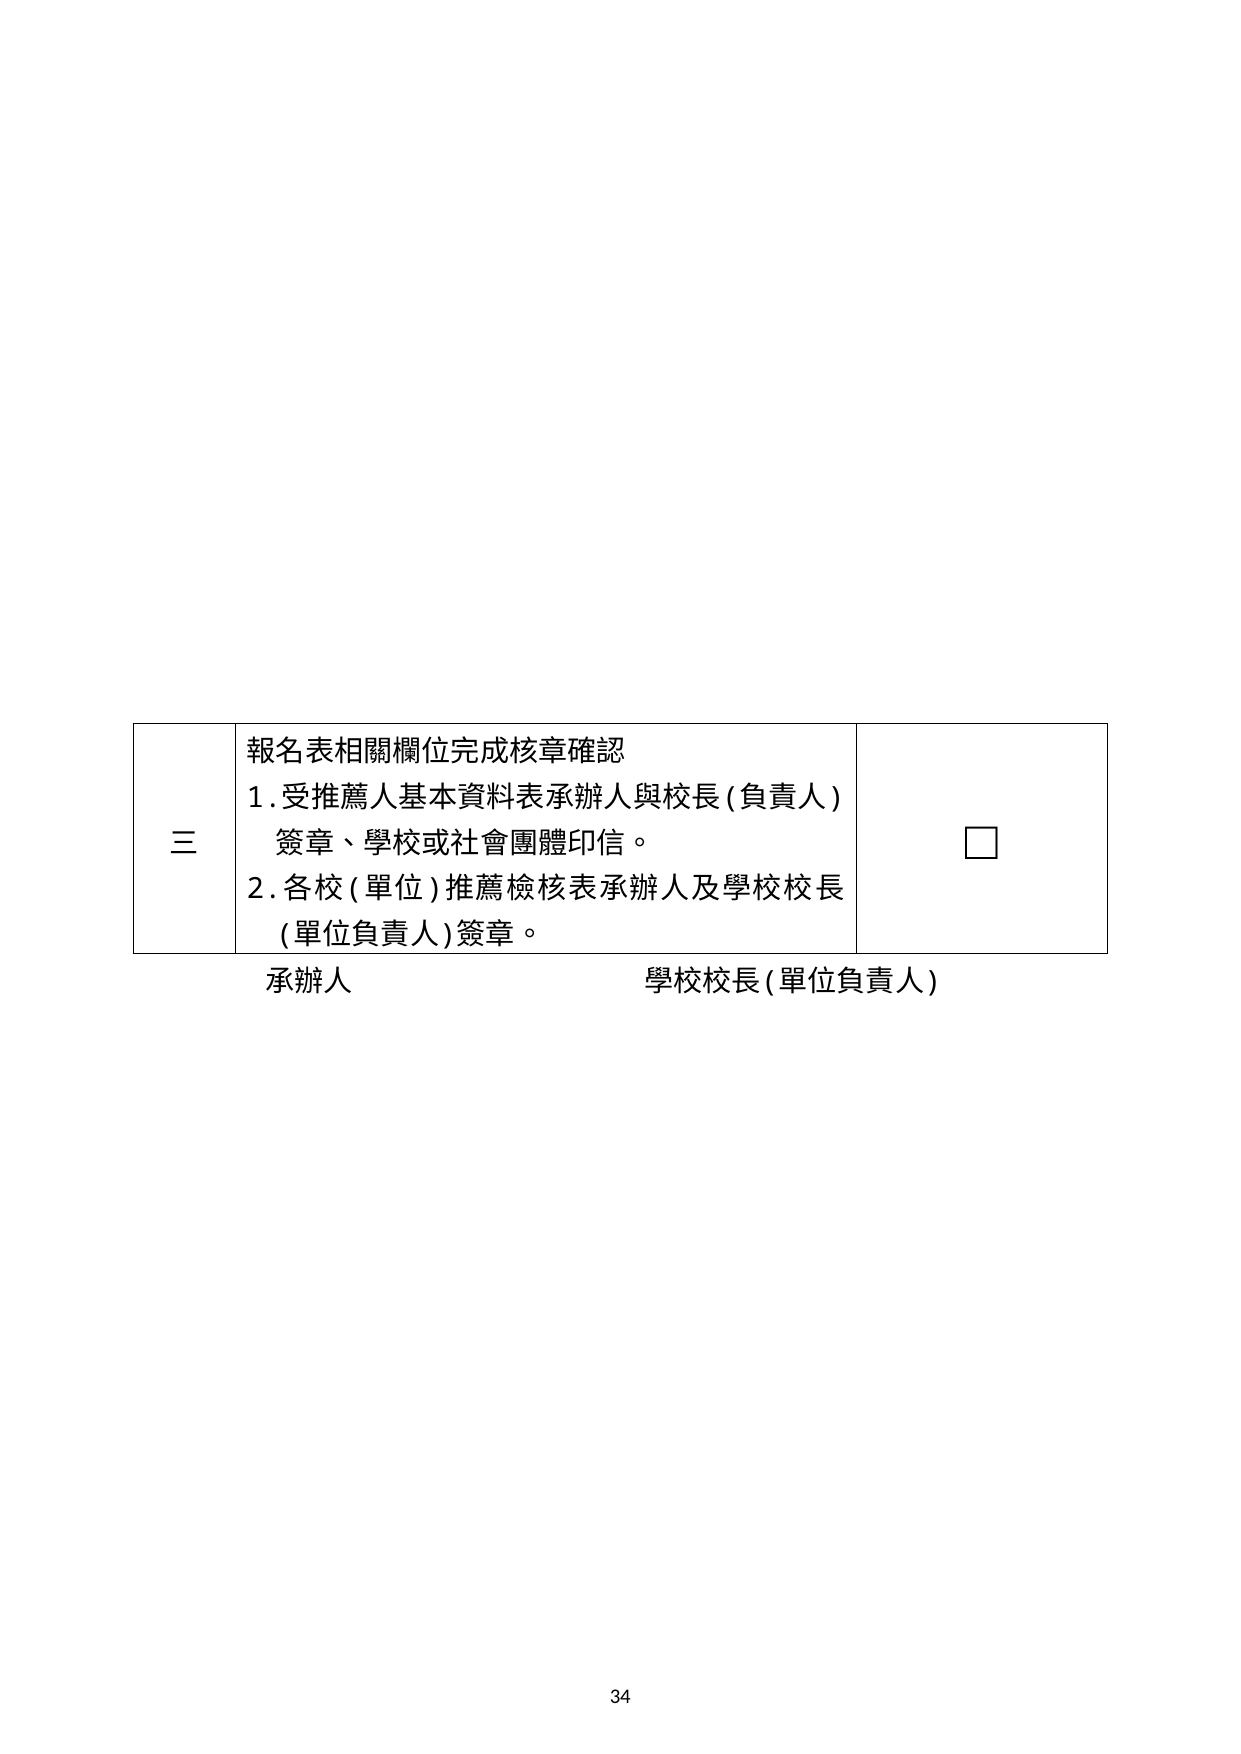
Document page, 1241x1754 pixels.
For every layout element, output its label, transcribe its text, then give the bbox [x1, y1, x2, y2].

table_cell □ [857, 724, 1107, 953]
table_cell 三 [134, 724, 235, 953]
table_cell 報名表相關欄位完成核章確認 1.受推薦人基本資料表承辦人與校長(負責人)簽章、學校或社會團體印信。 2.各校(單位)推薦檢核表承辦人及學校校長(單位負責人)簽章。 [236, 724, 856, 953]
text 承辦人 學校校長(單位負責人) [177, 954, 1063, 1000]
